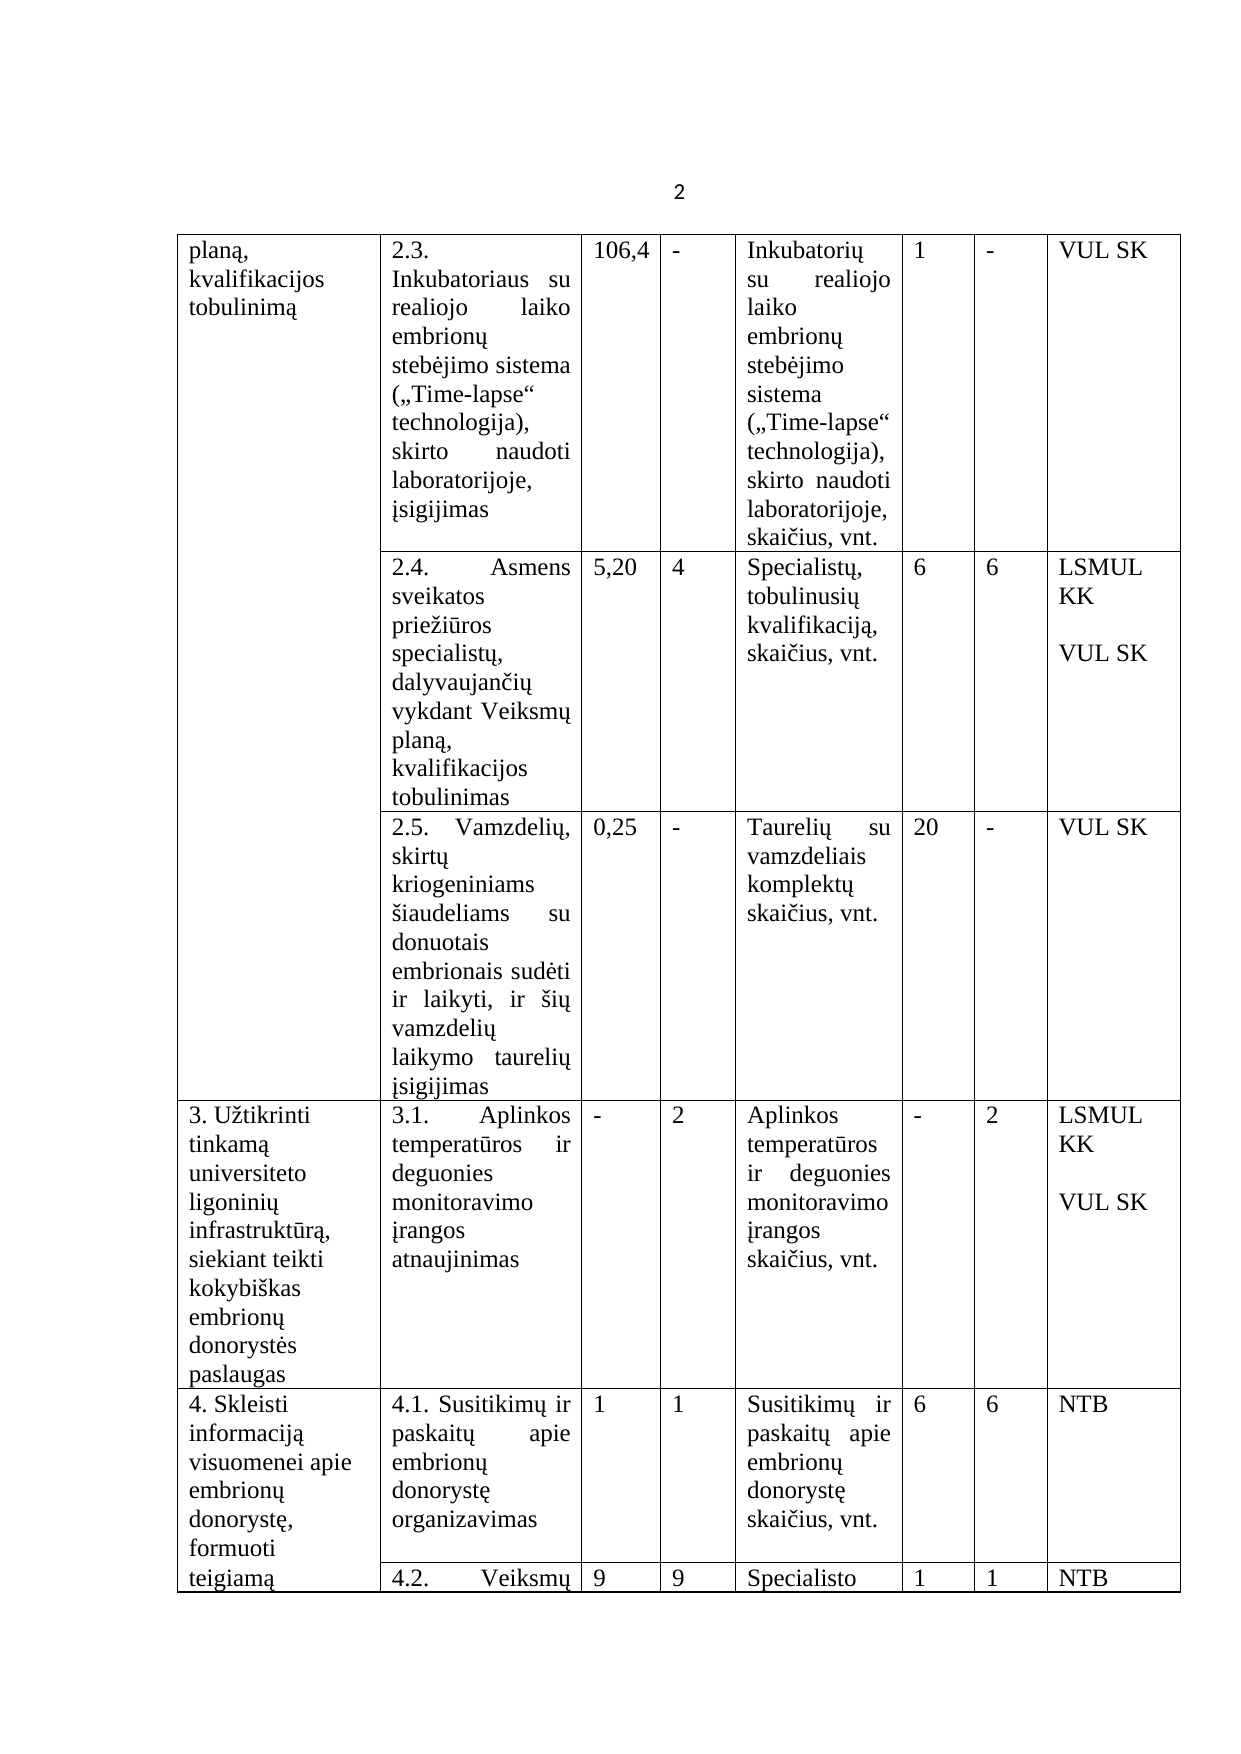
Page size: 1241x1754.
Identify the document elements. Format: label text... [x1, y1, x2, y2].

table_cell 2 [661, 1101, 735, 1388]
table_cell 6 [975, 1389, 1047, 1562]
table_cell 2 [975, 1101, 1047, 1388]
table_cell 3. Užtikrinti tinkamą universiteto ligoninių infrastruktūrą, siekiant teikti kokybiškas embrionų donorystės paslaugas [178, 1101, 380, 1388]
table_cell 1 [903, 235, 974, 551]
table_cell LSMUL KK VUL SK [1048, 1101, 1180, 1388]
table_cell - [661, 235, 735, 551]
table_cell 2.5. Vamzdelių, skirtų kriogeniniams šiaudeliams su donuotais embrionais sudėti ir laikyti, ir šių vamzdelių laikymo taurelių įsigijimas [381, 812, 581, 1099]
table_cell NTB [1048, 1563, 1180, 1591]
table_cell 1 [661, 1389, 735, 1562]
table_cell 2.4. Asmens sveikatos priežiūros specialistų, dalyvaujančių vykdant Veiksmų planą, kvalifikacijos tobulinimas [381, 552, 581, 811]
table_cell 1 [582, 1389, 660, 1562]
table_cell 0,25 [582, 812, 660, 1099]
table_cell teigiamą [178, 1562, 380, 1591]
table_cell NTB [1048, 1389, 1180, 1562]
table_cell 4 [661, 552, 735, 811]
table_cell 1 [903, 1563, 974, 1591]
table_cell - [582, 1101, 660, 1388]
table_cell 9 [661, 1563, 735, 1591]
table_cell 20 [903, 812, 974, 1099]
table_cell 5,20 [582, 552, 660, 811]
table_cell Inkubatorių su realiojo laiko embrionų stebėjimo sistema („Time-lapse“ technologija), skirto naudoti laboratorijoje, skaičius, vnt. [736, 235, 902, 551]
table_cell 4.1. Susitikimų ir paskaitų apie embrionų donorystę organizavimas [381, 1389, 581, 1562]
table_cell Taurelių su vamzdeliais komplektų skaičius, vnt. [736, 812, 902, 1099]
table_cell 4. Skleisti informaciją visuomenei apie embrionų donorystę, formuoti [178, 1389, 380, 1562]
table_cell 106,4 [582, 235, 660, 551]
table_cell 1 [975, 1563, 1047, 1591]
table_cell Susitikimų ir paskaitų apie embrionų donorystę skaičius, vnt. [736, 1389, 902, 1562]
table_cell - [975, 812, 1047, 1099]
table_cell VUL SK [1048, 235, 1180, 551]
table_cell 6 [903, 1389, 974, 1562]
table_cell 2.3. Inkubatoriaus su realiojo laiko embrionų stebėjimo sistema („Time-lapse“ technologija), skirto naudoti laboratorijoje, įsigijimas [381, 235, 581, 551]
table_cell - [903, 1101, 974, 1388]
table_cell 9 [582, 1563, 660, 1591]
table_cell 3.1. Aplinkos temperatūros ir deguonies monitoravimo įrangos atnaujinimas [381, 1101, 581, 1388]
table_cell 4.2. Veiksmų [381, 1563, 581, 1591]
table_cell 6 [903, 552, 974, 811]
table_cell - [975, 235, 1047, 551]
table_cell Aplinkos temperatūros ir deguonies monitoravimo įrangos skaičius, vnt. [736, 1101, 902, 1388]
table_cell - [661, 812, 735, 1099]
table_cell VUL SK [1048, 812, 1180, 1099]
table_cell Specialistų, tobulinusių kvalifikaciją, skaičius, vnt. [736, 552, 902, 811]
table_cell Specialisto [736, 1563, 902, 1591]
table_cell 6 [975, 552, 1047, 811]
table_cell planą, kvalifikacijos tobulinimą [178, 235, 380, 1099]
table_cell LSMUL KK VUL SK [1048, 552, 1180, 811]
